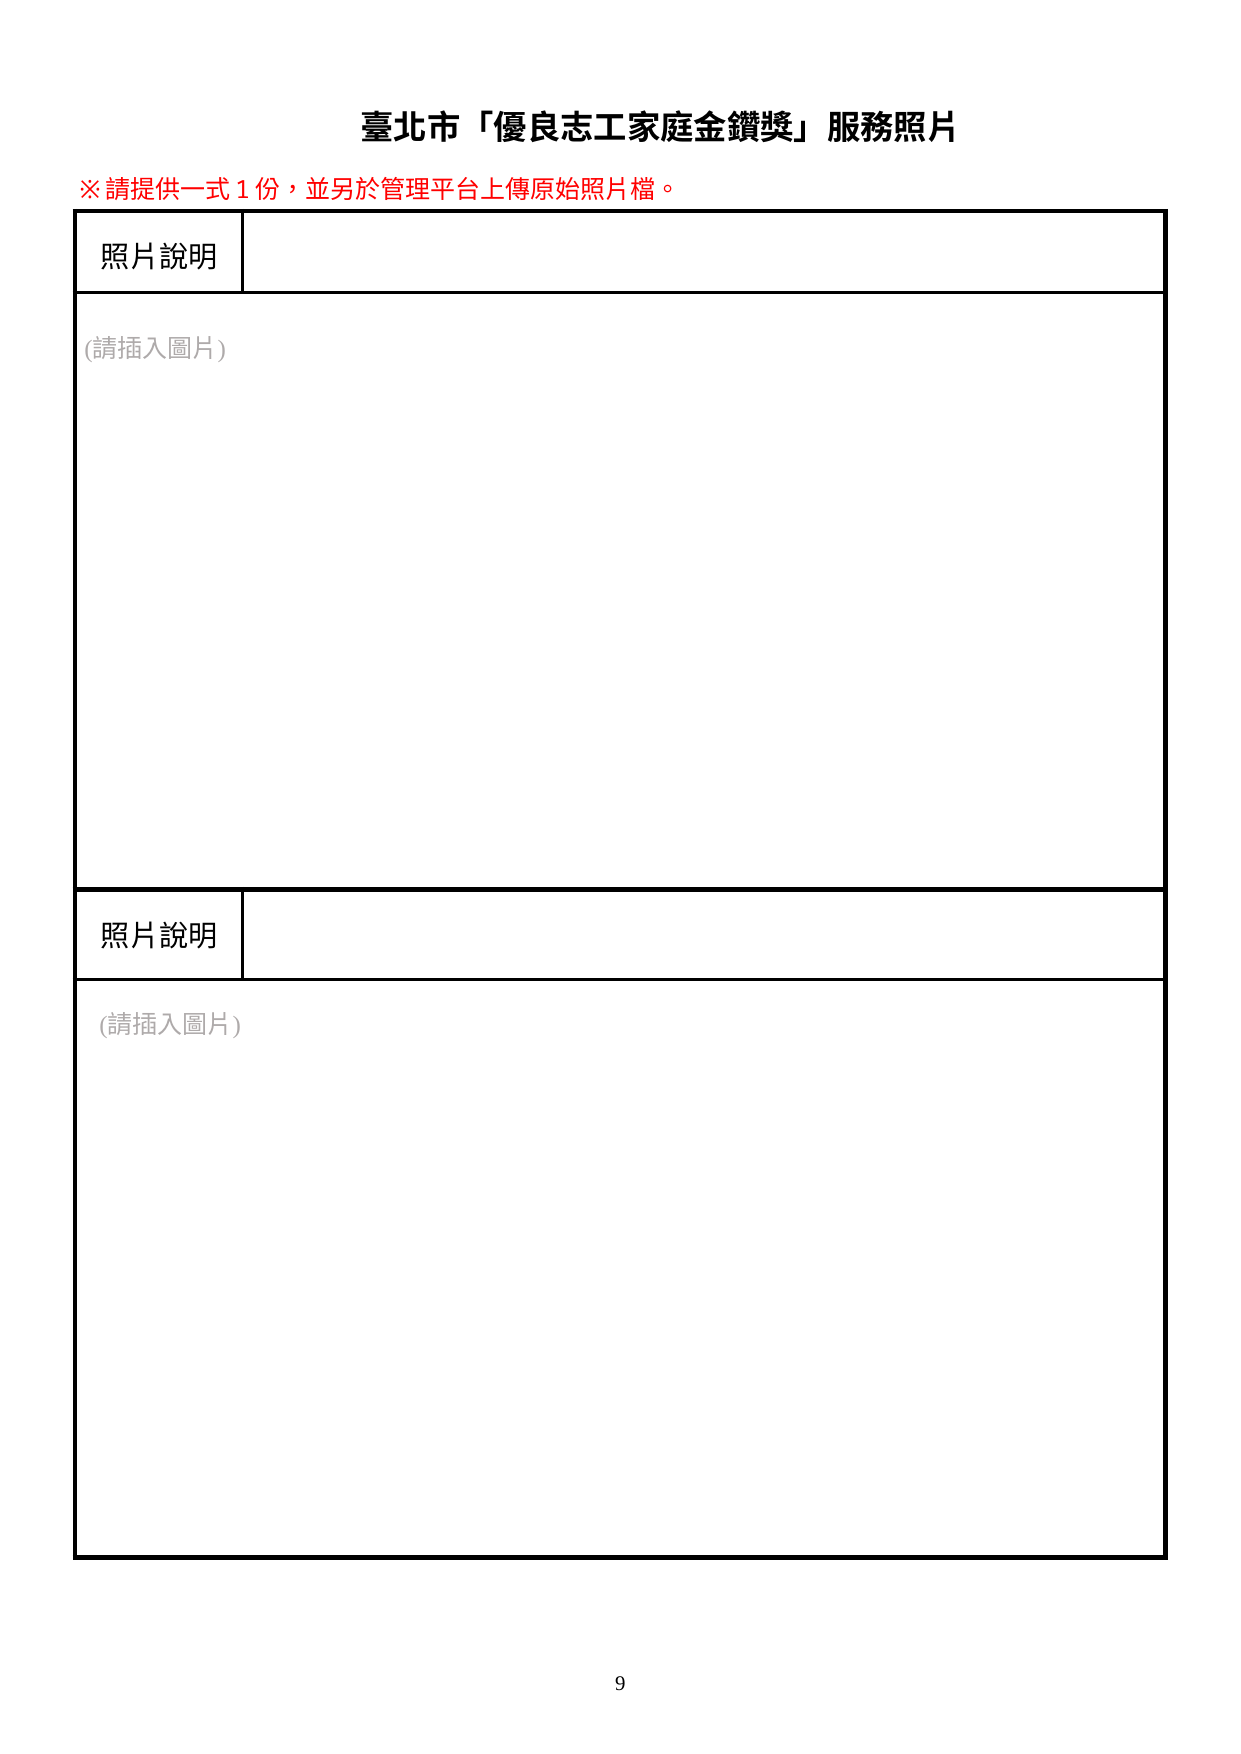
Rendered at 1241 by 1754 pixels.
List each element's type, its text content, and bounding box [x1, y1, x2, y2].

table_header 照片說明 [77, 213, 241, 291]
table_cell 照片說明 [77, 892, 241, 977]
table_cell (請插入圖片) [77, 294, 1163, 887]
text ※請提供一式1份，並另於管理平台上傳原始照片檔。 [75, 146, 1165, 209]
table_header [244, 213, 1163, 291]
table_cell [244, 892, 1163, 977]
text 臺北市「優良志工家庭金鑽獎」服務照片 [75, 84, 1240, 146]
table_cell (請插入圖片) [77, 981, 1163, 1555]
